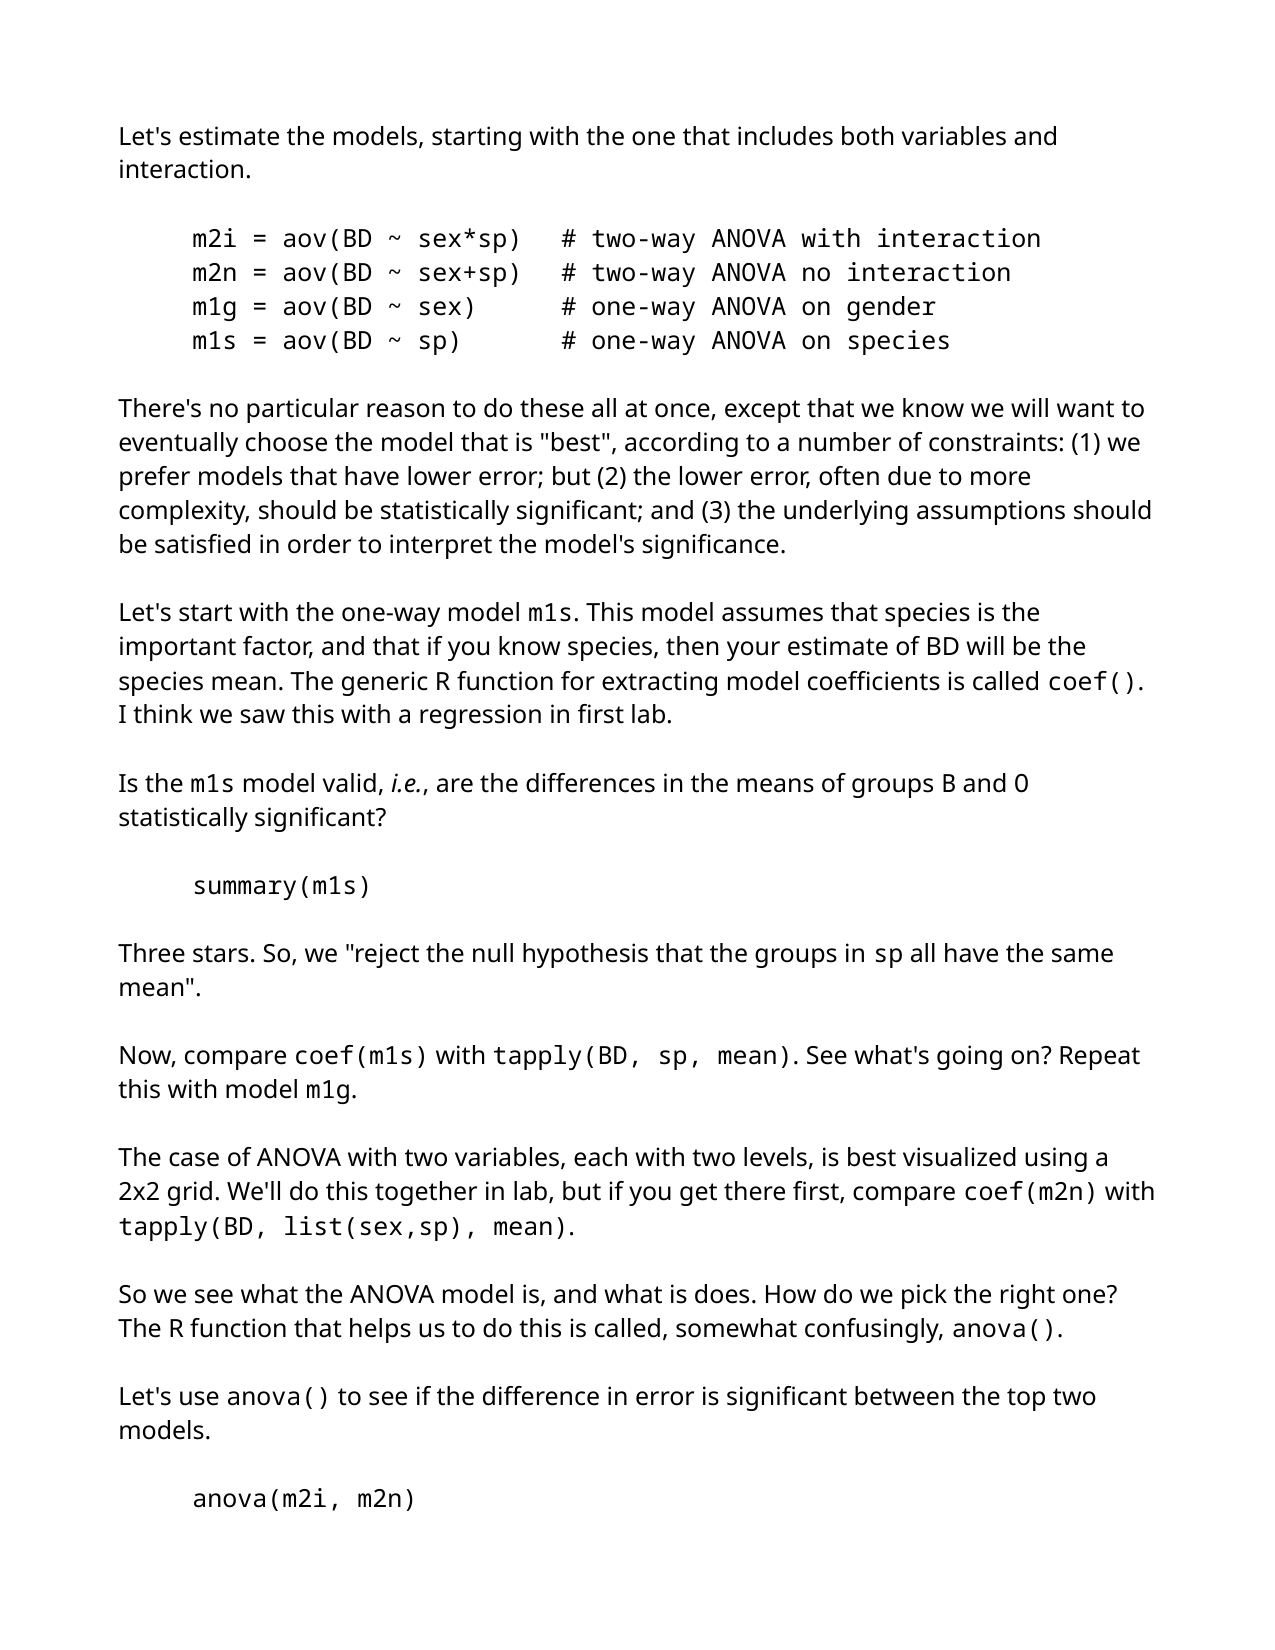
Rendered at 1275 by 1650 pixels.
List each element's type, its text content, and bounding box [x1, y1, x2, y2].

text m2i = aov(BD ~ sex*sp) # two-way ANOVA with interaction [118, 220, 1157, 254]
text Now, compare coef(m1s) with tapply(BD, sp, mean). See what's going on? Repeat this with model m1g. [118, 1038, 1157, 1106]
text Let's start with the one-way model m1s. This model assumes that species is the important factor, and that if you know species, then your estimate of BD will be the species mean. The generic R function for extracting model coefficients is called coef(). I think we saw this with a regression in first lab. [118, 595, 1157, 731]
text summary(m1s) [118, 867, 1157, 902]
text So we see what the ANOVA model is, and what is does. How do we pick the right one? The R function that helps us to do this is called, somewhat confusingly, anova(). [118, 1276, 1157, 1344]
text Let's estimate the models, starting with the one that includes both variables and interaction. [118, 118, 1157, 186]
text Is the m1s model valid, i.e., are the differences in the means of groups B and O statistically significant? [118, 765, 1157, 833]
text anova(m2i, m2n) [118, 1481, 1157, 1515]
text Let's use anova() to see if the difference in error is significant between the top two models. [118, 1378, 1157, 1447]
text m1g = aov(BD ~ sex) # one-way ANOVA on gender [118, 288, 1157, 322]
text m1s = aov(BD ~ sp) # one-way ANOVA on species [118, 322, 1157, 357]
text m2n = aov(BD ~ sex+sp) # two-way ANOVA no interaction [118, 254, 1157, 288]
text There's no particular reason to do these all at once, except that we know we will want to eventually choose the model that is "best", according to a number of constraints: (1) we prefer models that have lower error; but (2) the lower error, often due to more complexity, should be statistically significant; and (3) the underlying assumptions should be satisfied in order to interpret the model's significance. [118, 391, 1157, 561]
text The case of ANOVA with two variables, each with two levels, is best visualized using a 2x2 grid. We'll do this together in lab, but if you get there first, compare coef(m2n) with tapply(BD, list(sex,sp), mean). [118, 1140, 1157, 1242]
text Three stars. So, we "reject the null hypothesis that the groups in sp all have the same mean". [118, 936, 1157, 1004]
